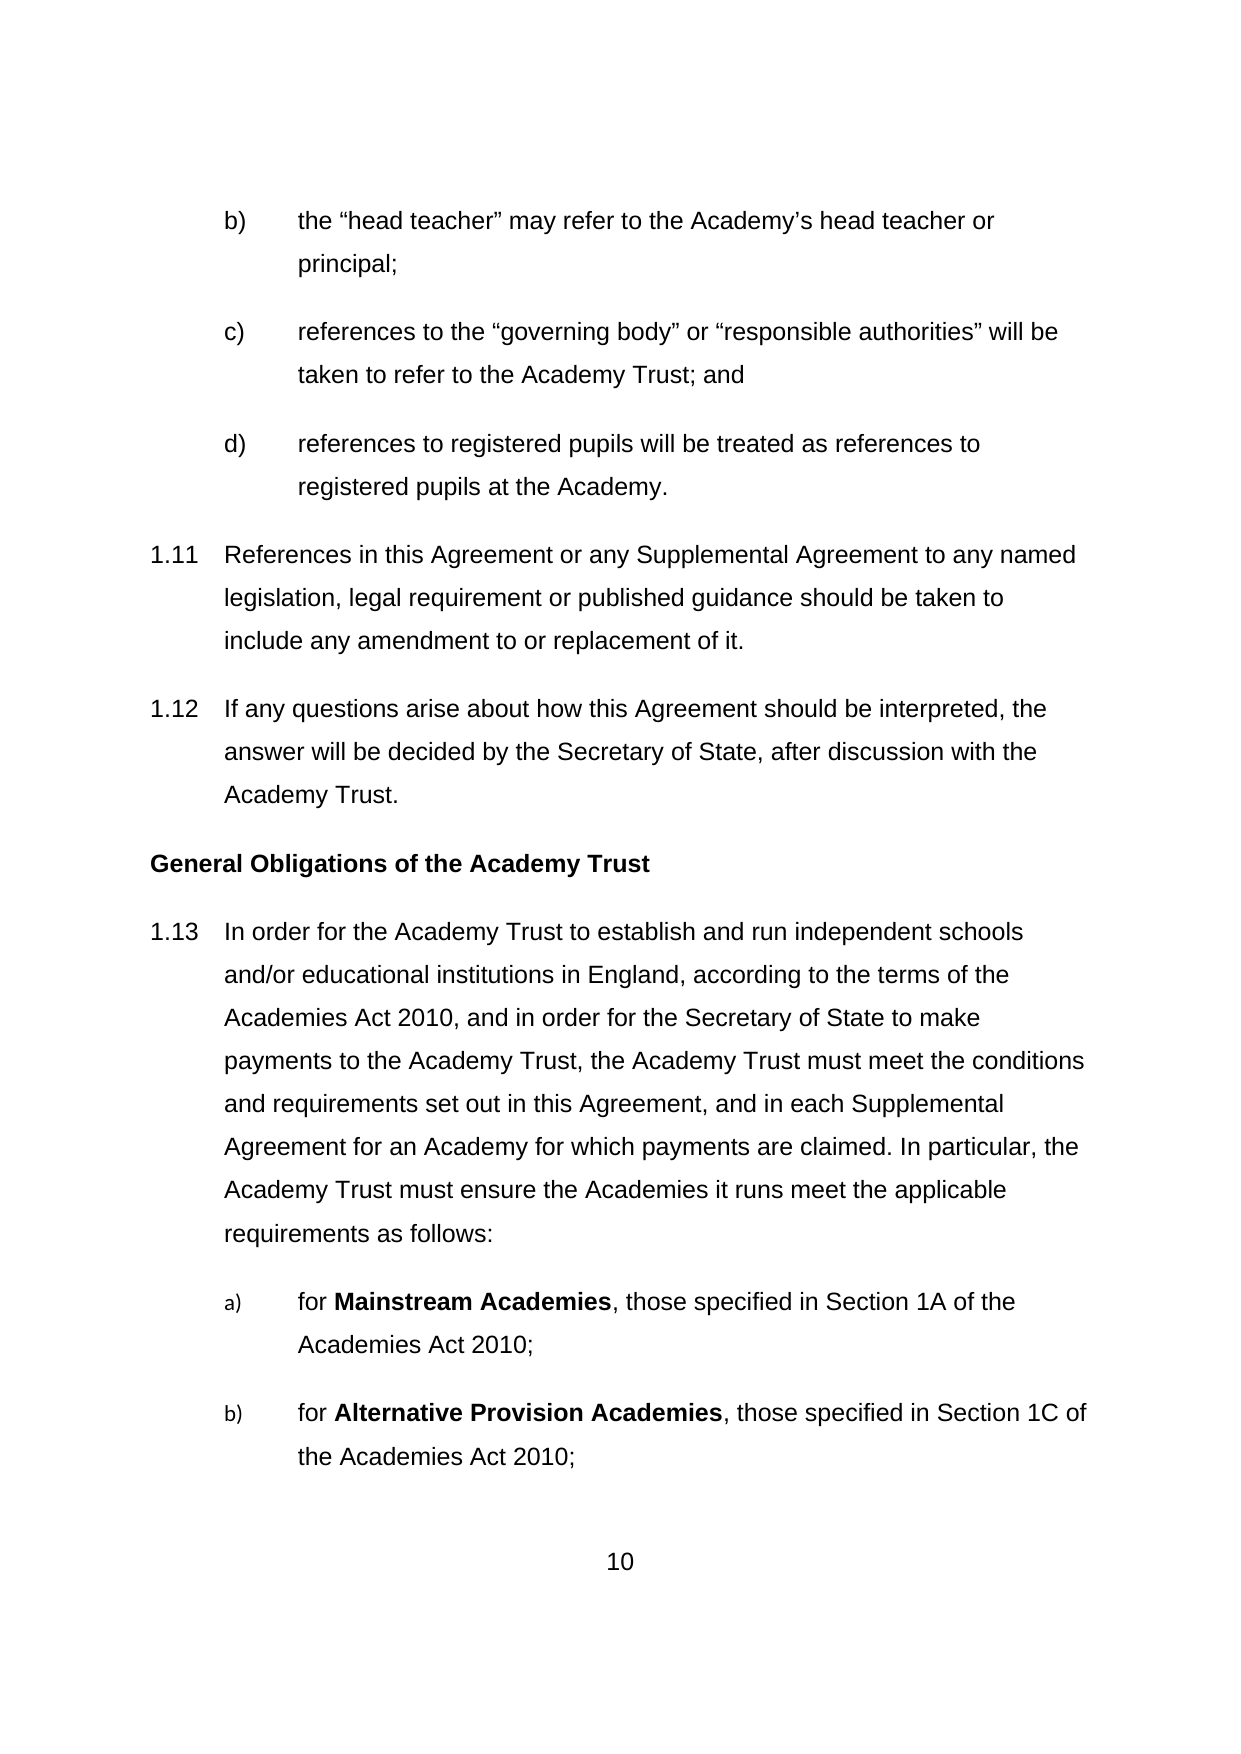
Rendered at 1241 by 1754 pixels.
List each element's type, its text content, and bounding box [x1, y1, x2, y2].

list references to the “governing body” or “responsible authorities” will be taken to refer to the Academy Trust; and [224, 317, 1090, 389]
list In order for the Academy Trust to establish and run independent schools and/or educational institutions in England, according to the terms of the Academies Act 2010, and in order for the Secretary of State to make payments to the Academy Trust, the Academy Trust must meet the conditions and requirements set out in this Agreement, and in each Supplemental Agreement for an Academy for which payments are claimed. In particular, the Academy Trust must ensure the Academies it runs meet the applicable requirements as follows: [150, 917, 1090, 1247]
list References in this Agreement or any Supplemental Agreement to any named legislation, legal requirement or published guidance should be taken to include any amendment to or replacement of it. [150, 540, 1090, 655]
list references to registered pupils will be treated as references to registered pupils at the Academy. [224, 428, 1090, 500]
subtitle General Obligations of the Academy Trust [150, 848, 1090, 877]
list the “head teacher” may refer to the Academy’s head teacher or principal; [224, 206, 1090, 278]
list for Mainstream Academies, those specified in Section 1A of the Academies Act 2010; [224, 1287, 1090, 1359]
list for Alternative Provision Academies, those specified in Section 1C of the Academies Act 2010; [224, 1398, 1090, 1471]
list If any questions arise about how this Agreement should be interpreted, the answer will be decided by the Secretary of State, after discussion with the Academy Trust. [150, 694, 1090, 809]
